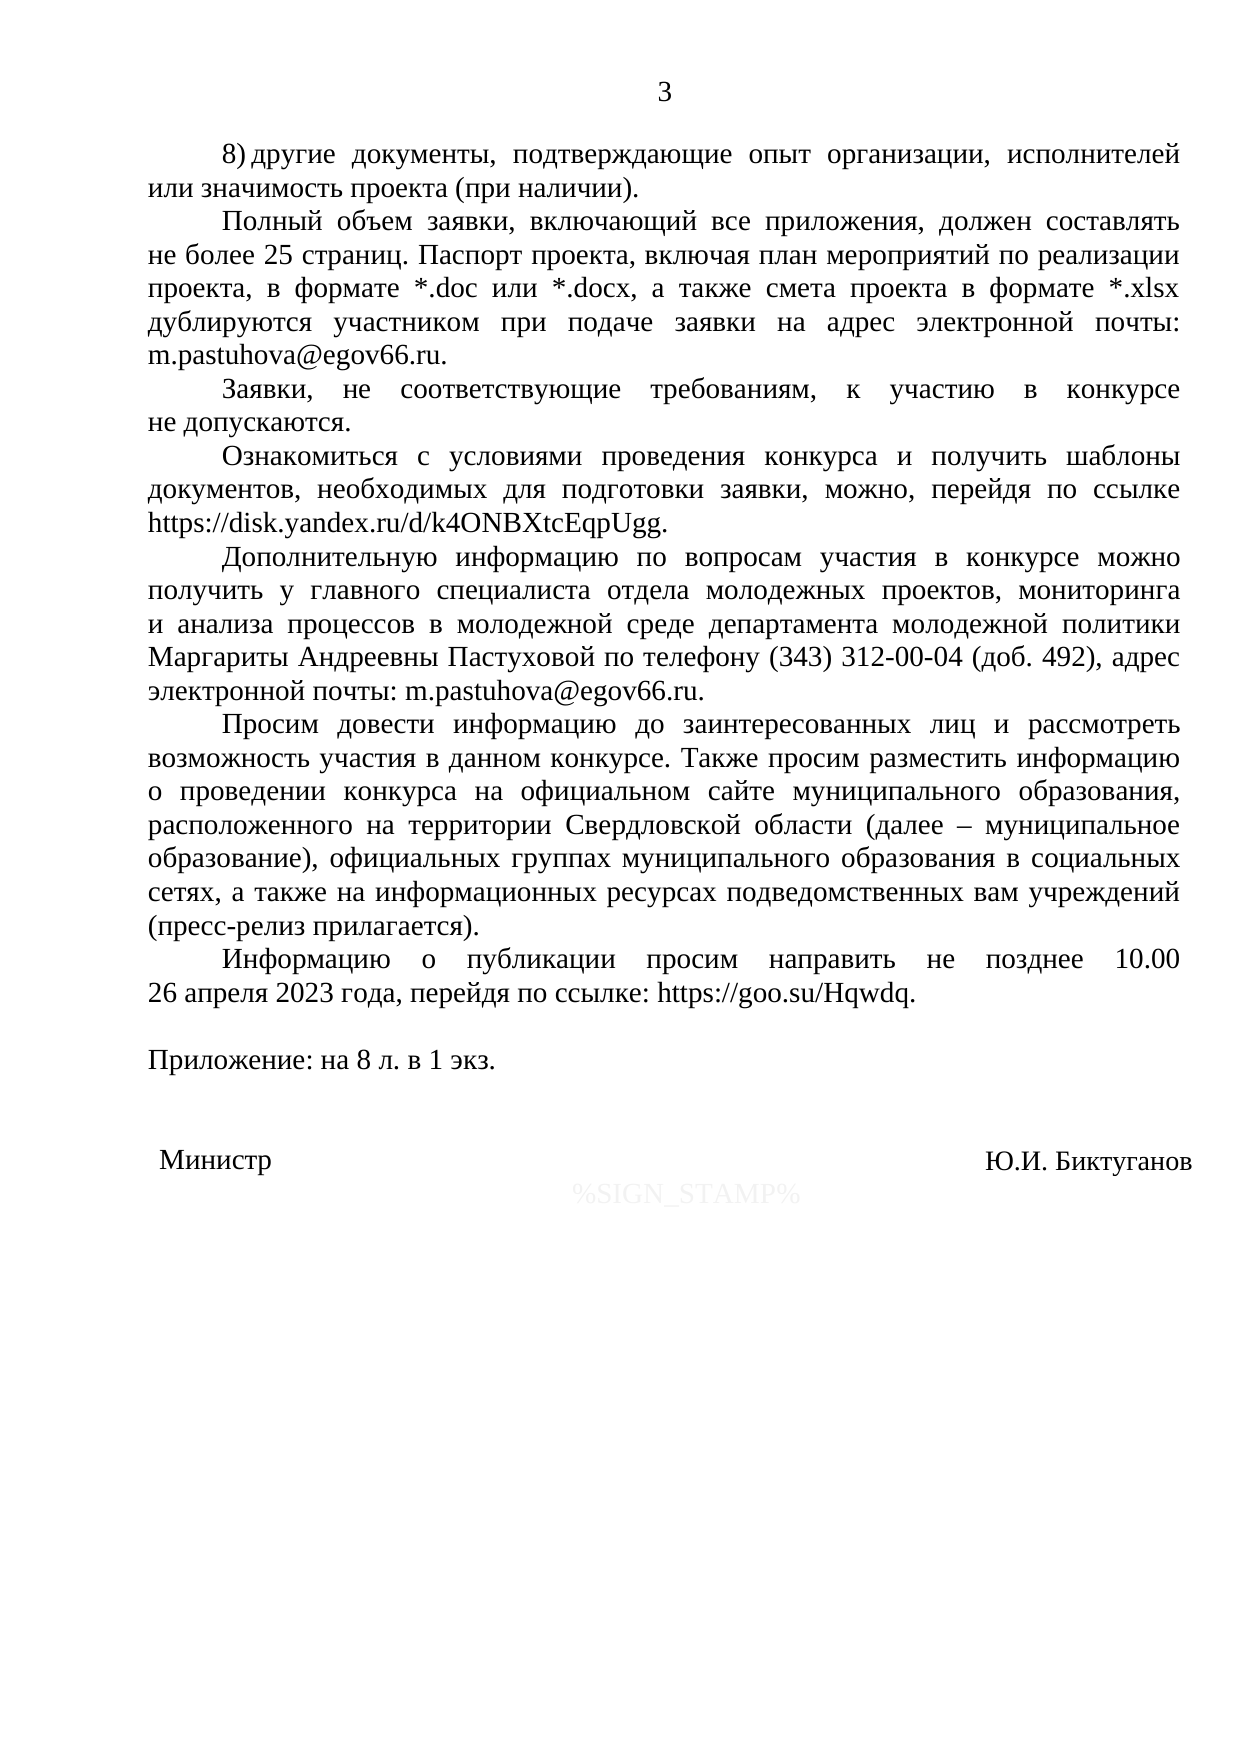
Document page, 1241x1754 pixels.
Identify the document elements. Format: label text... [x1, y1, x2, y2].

text Приложение: на 8 л. в 1 экз. [148, 1042, 1181, 1075]
table_cell %SIGN_STAMP% [528, 1176, 844, 1209]
text Заявки, не соответствующие требованиям, к участию в конкурсе не допускаются. [148, 371, 1181, 438]
text Дополнительную информацию по вопросам участия в конкурсе можно получить у главного специалиста отдела молодежных проектов, мониторинга и анализа процессов в молодежной среде департамента молодежной политики Маргариты Андреевны Пастуховой по телефону (343) 312-00-04 (доб. 492), адрес электронной почты: m.pastuhova@egov66.ru. [148, 539, 1181, 706]
table_cell [144, 1176, 528, 1209]
text Информацию о публикации просим направить не позднее 10.00 26 апреля 2023 года, перейдя по ссылке: https://goo.su/Hqwdq. [148, 941, 1181, 1008]
text Ознакомиться с условиями проведения конкурса и получить шаблоны документов, необходимых для подготовки заявки, можно, перейдя по ссылке https://disk.yandex.ru/d/k4ONBXtcEqpUgg. [148, 438, 1181, 539]
table_header Министр [144, 1143, 528, 1176]
text 8) другие документы, подтверждающие опыт организации, исполнителей или значимость проекта (при наличии). [148, 136, 1181, 203]
table_header Ю.И. Биктуганов [844, 1143, 1193, 1176]
table_cell [844, 1176, 1193, 1209]
text Полный объем заявки, включающий все приложения, должен составлять не более 25 страниц. Паспорт проекта, включая план мероприятий по реализации проекта, в формате *.doc или *.docx, а также смета проекта в формате *.xlsx дублируются участником при подаче заявки на адрес электронной почты: m.pastuhova@egov66.ru. [148, 203, 1181, 371]
table_header [528, 1143, 844, 1176]
text Просим довести информацию до заинтересованных лиц и рассмотреть возможность участия в данном конкурсе. Также просим разместить информацию о проведении конкурса на официальном сайте муниципального образования, расположенного на территории Свердловской области (далее – муниципальное образование), официальных группах муниципального образования в социальных сетях, а также на информационных ресурсах подведомственных вам учреждений (пресс-релиз прилагается). [148, 706, 1181, 941]
